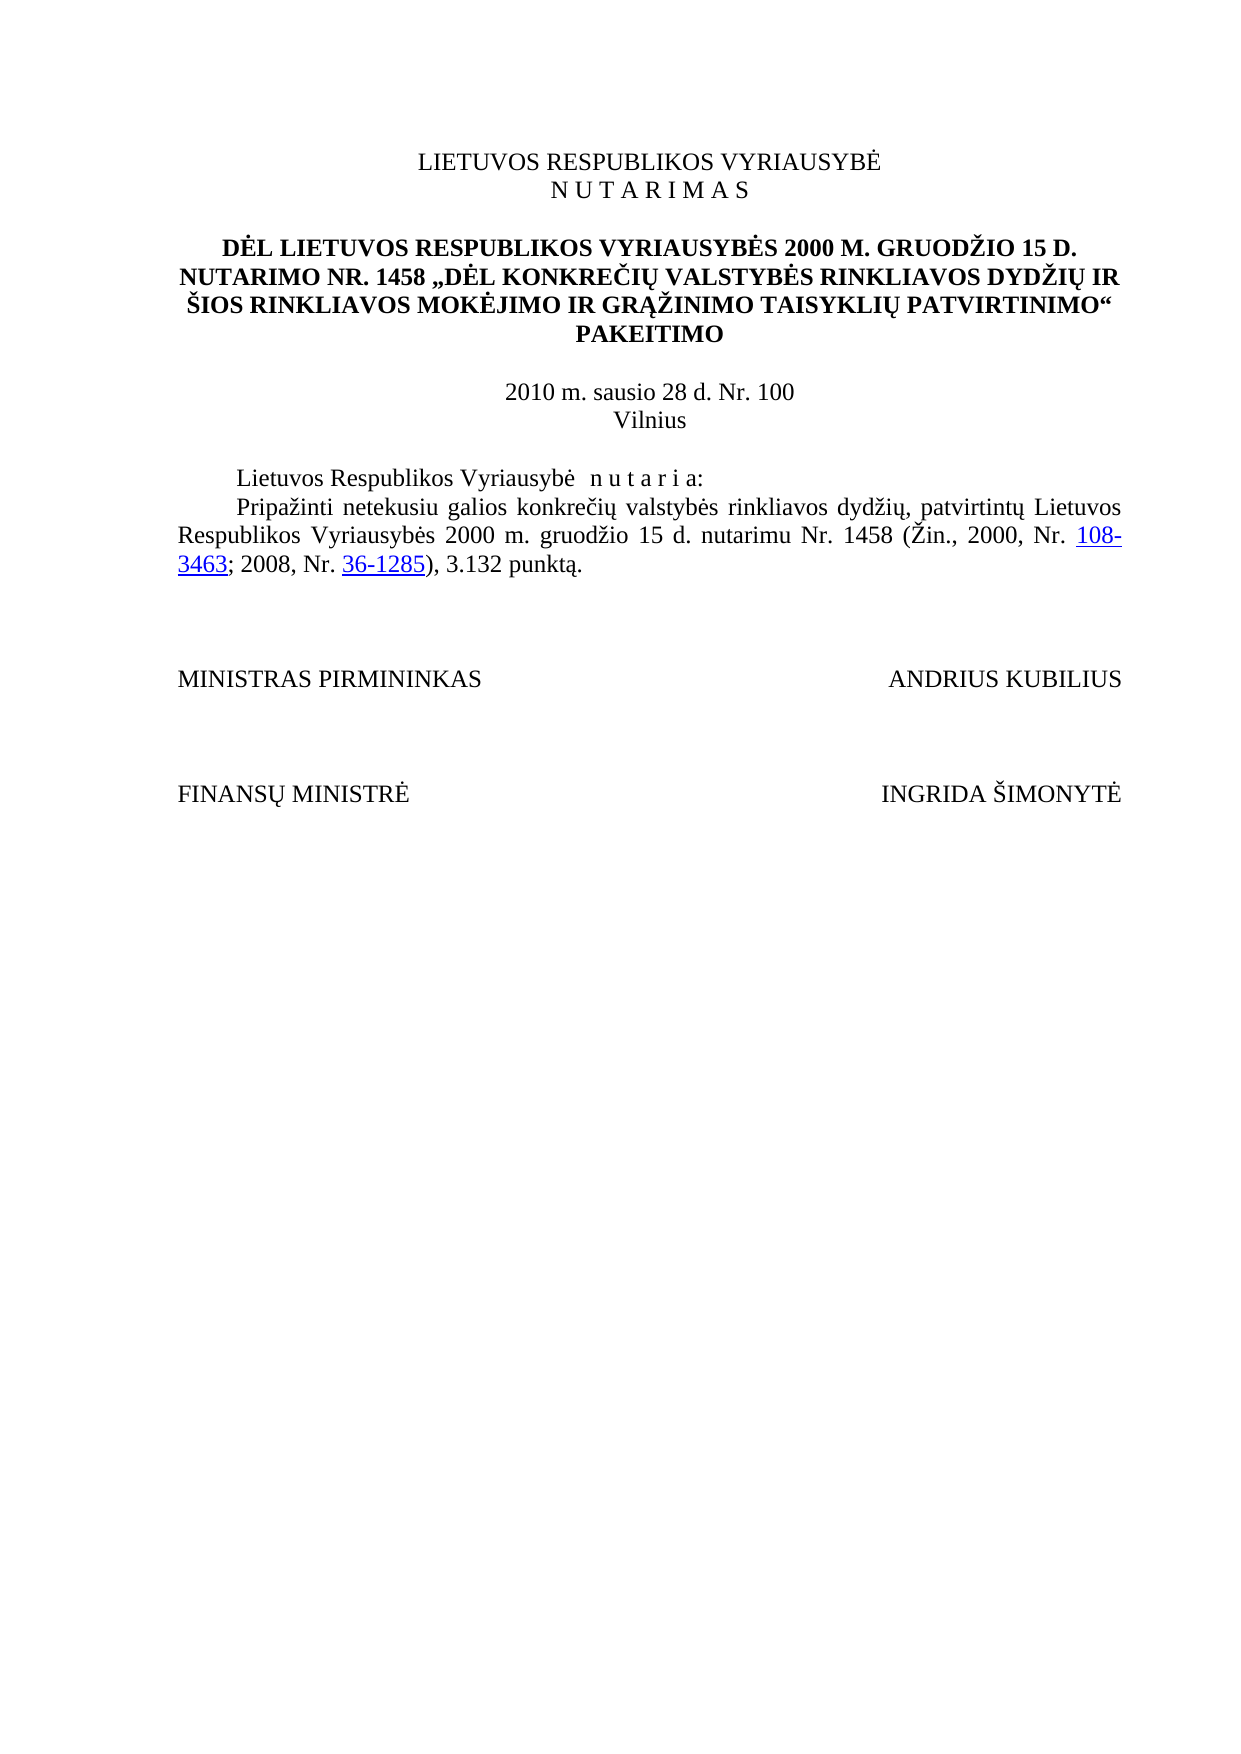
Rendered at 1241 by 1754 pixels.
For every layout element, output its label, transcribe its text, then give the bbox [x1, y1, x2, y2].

text Pripažinti netekusiu galios konkrečių valstybės rinkliavos dydžių, patvirtintų Lietuvos Respublikos Vyriausybės 2000 m. gruodžio 15 d. nutarimu Nr. 1458 (Žin., 2000, Nr. 108-3463; 2008, Nr. 36-1285), 3.132 punktą. [177, 492, 1122, 578]
text DĖL LIETUVOS RESPUBLIKOS VYRIAUSYBĖS 2000 M. GRUODŽIO 15 D. NUTARIMO NR. 1458 „DĖL KONKREČIŲ VALSTYBĖS RINKLIAVOS DYDŽIŲ IR ŠIOS RINKLIAVOS MOKĖJIMO IR GRĄŽINIMO TAISYKLIŲ PATVIRTINIMO“ PAKEITIMO [177, 233, 1122, 348]
text Lietuvos Respublikos Vyriausybė nutaria: [177, 463, 1122, 492]
text Lietuvos Respublikos Vyriausybė [177, 147, 1122, 176]
text 2010 m. sausio 28 d. Nr. 100 [177, 377, 1122, 406]
text Vilnius [177, 406, 1122, 434]
text MINISTRAS PIRMININKAS ANDRIUS KUBILIUS [177, 664, 1122, 693]
text FINANSŲ MINISTRĖ INGRIDA ŠIMONYTĖ [177, 779, 1122, 808]
text NUTARIMAS [177, 176, 1122, 204]
